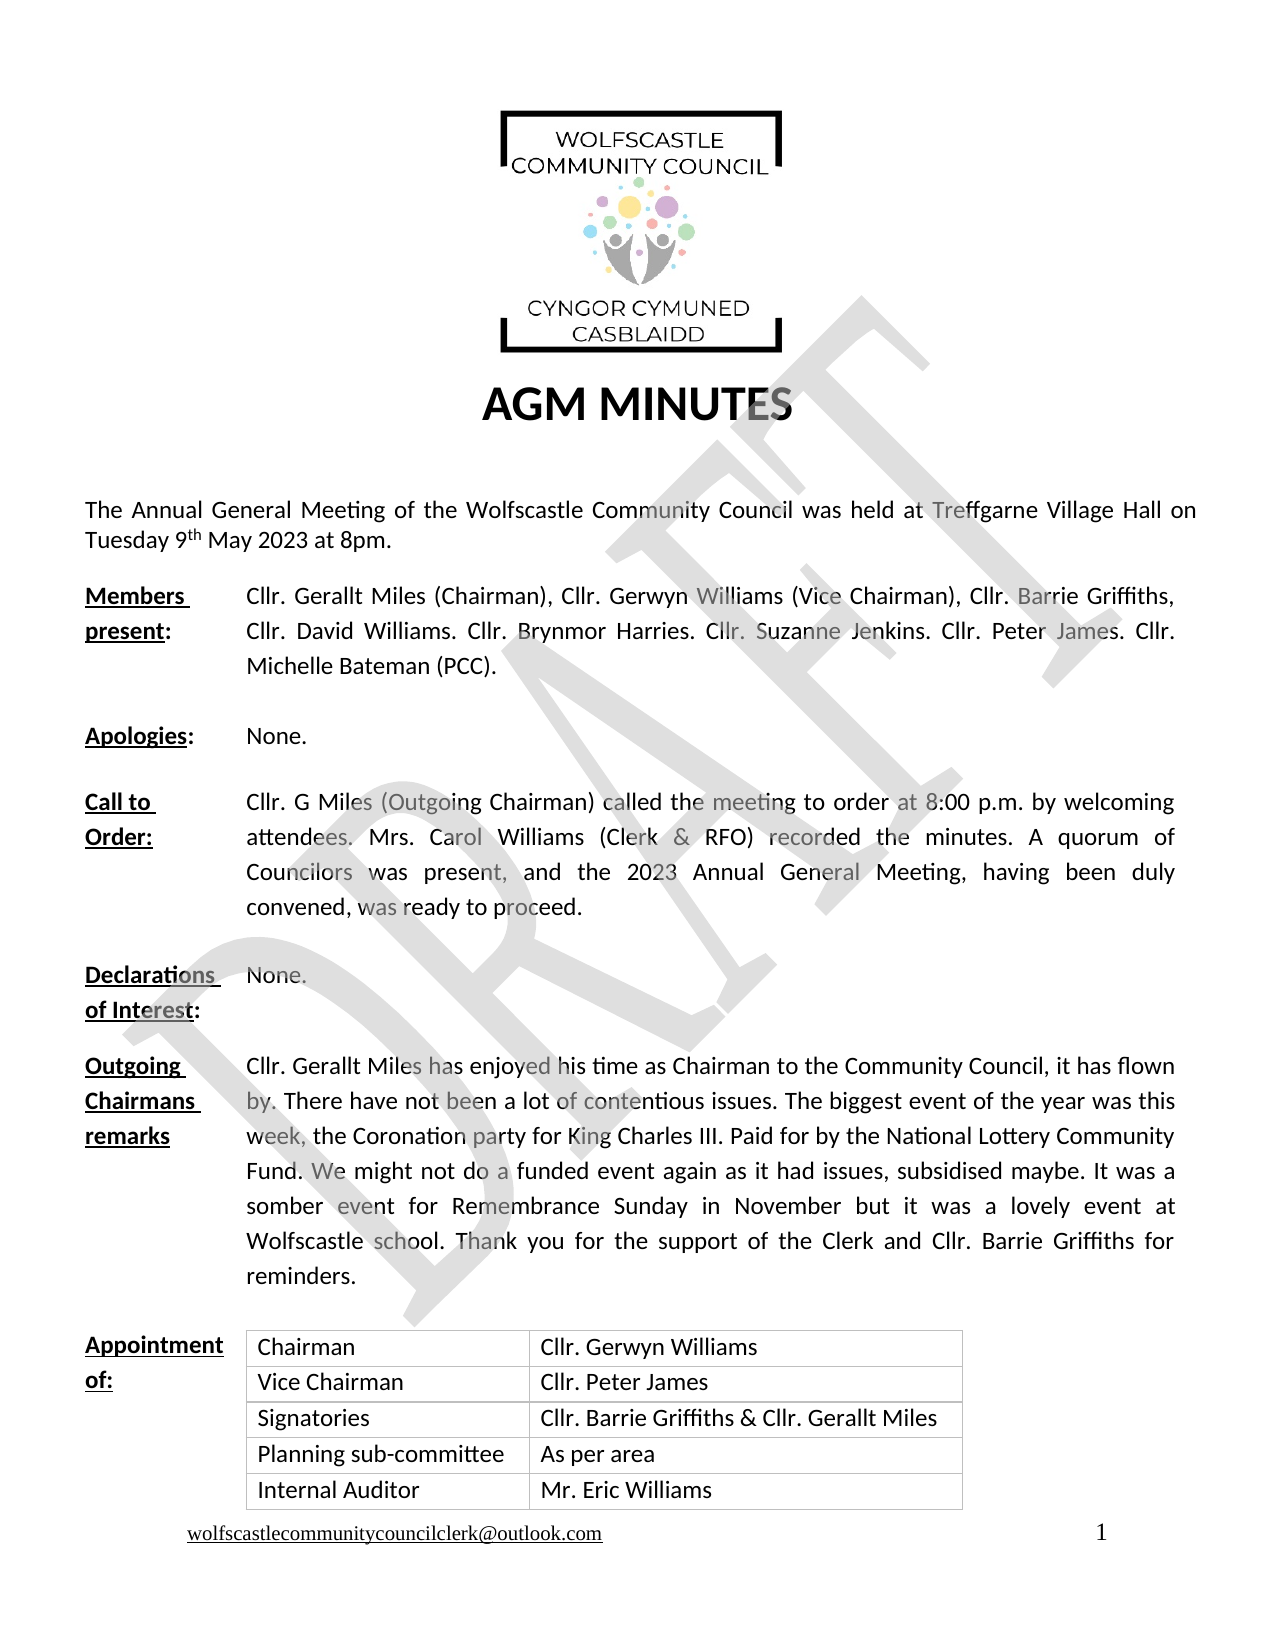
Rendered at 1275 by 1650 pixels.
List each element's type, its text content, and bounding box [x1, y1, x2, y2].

table_cell Cllr. G Miles (Outgoing Chairman) called the meeting to order at 8:00 p.m. by welcoming attendees. Mrs. Carol Williams (Clerk & RFO) recorded the minutes. A quorum of Councilors was present, and the 2023 Annual General Meeting, having been duly convened, was ready to proceed. [429, 786, 712, 959]
table_cell None. [235, 720, 593, 786]
table_cell None. [235, 973, 388, 1050]
table_header Chairman [247, 1331, 529, 1366]
table_cell Apologies: [74, 720, 235, 786]
table_cell Cllr. Barrie Griffiths & Cllr. Gerallt Miles [530, 1403, 962, 1437]
table_cell Appointment of: [74, 1330, 235, 1510]
table_cell Members present: [74, 580, 235, 720]
table_cell [1188, 959, 1211, 1050]
table_cell Cllr. Gerallt Miles (Chairman), Cllr. Gerwyn Williams (Vice Chairman), Cllr. Barrie Griffiths, Cllr. David Williams. Cllr. Brynmor Harries. Cllr. Suzanne Jenkins. Cllr. Peter James. Cllr. Michelle Bateman (PCC). [808, 580, 1188, 720]
table_cell Cllr. G Miles (Outgoing Chairman) called the meeting to order at 8:00 p.m. by welcoming attendees. Mrs. Carol Williams (Clerk & RFO) recorded the minutes. A quorum of Councilors was present, and the 2023 Annual General Meeting, having been duly convened, was ready to proceed. [349, 814, 507, 959]
subtitle AGM MINUTES [118, 104, 1157, 433]
table_cell [578, 959, 1188, 1050]
table_cell [1188, 1330, 1211, 1510]
table_cell [1188, 580, 1211, 720]
table_cell Signatories [247, 1403, 529, 1437]
table_cell As per area [530, 1438, 962, 1473]
table_header The Annual General Meeting of the Wolfscastle Community Council was held at Treffgarne Village Hall on Tuesday 9th May 2023 at 8pm. [951, 494, 1211, 580]
table_header The Annual General Meeting of the Wolfscastle Community Council was held at Treffgarne Village Hall on Tuesday 9th May 2023 at 8pm. [74, 494, 670, 580]
table_cell Declarations of Interest: [188, 975, 235, 1050]
table_cell Cllr. Gerallt Miles has enjoyed his time as Chairman to the Community Council, it has flown by. There have not been a lot of contentious issues. The biggest event of the year was this week, the Coronation party for King Charles III. Paid for by the National Lottery Community Fund. We might not do a funded event again as it had issues, subsidised maybe. It was a somber event for Remembrance Sunday in November but it was a lovely event at Wolfscastle school. Thank you for the support of the Clerk and Cllr. Barrie Griffiths for reminders. [235, 1050, 1188, 1330]
table_header Cllr. Gerwyn Williams [530, 1331, 962, 1366]
table_cell Mr. Eric Williams [530, 1474, 962, 1509]
table_cell [1188, 1050, 1211, 1330]
table_cell [856, 720, 1188, 786]
table_cell Internal Auditor [247, 1474, 529, 1509]
table_cell Cllr. Gerallt Miles (Chairman), Cllr. Gerwyn Williams (Vice Chairman), Cllr. Barrie Griffiths, Cllr. David Williams. Cllr. Brynmor Harries. Cllr. Suzanne Jenkins. Cllr. Peter James. Cllr. Michelle Bateman (PCC). [716, 580, 830, 651]
table_cell Cllr. G Miles (Outgoing Chairman) called the meeting to order at 8:00 p.m. by welcoming attendees. Mrs. Carol Williams (Clerk & RFO) recorded the minutes. A quorum of Councilors was present, and the 2023 Annual General Meeting, having been duly convened, was ready to proceed. [674, 786, 1188, 959]
table_cell [963, 1330, 1188, 1510]
table_cell Call to Order: [74, 786, 235, 959]
table_cell [1188, 786, 1211, 959]
table_cell Planning sub-committee [247, 1438, 529, 1473]
table_cell [494, 967, 682, 1050]
table_cell Cllr. Peter James [530, 1367, 962, 1401]
table_cell [1188, 720, 1211, 786]
table_cell [569, 720, 695, 786]
table_cell Declarations of Interest: [74, 959, 197, 1050]
table_cell Vice Chairman [247, 1367, 529, 1401]
table_cell [657, 720, 876, 786]
table_header The Annual General Meeting of the Wolfscastle Community Council was held at Treffgarne Village Hall on Tuesday 9th May 2023 at 8pm. [666, 494, 991, 580]
table_cell Outgoing Chairmans remarks [74, 1050, 235, 1330]
table_cell [330, 959, 505, 1050]
table_cell Cllr. Gerallt Miles (Chairman), Cllr. Gerwyn Williams (Vice Chairman), Cllr. Barrie Griffiths, Cllr. David Williams. Cllr. Brynmor Harries. Cllr. Suzanne Jenkins. Cllr. Peter James. Cllr. Michelle Bateman (PCC). [235, 580, 810, 720]
table_cell Cllr. G Miles (Outgoing Chairman) called the meeting to order at 8:00 p.m. by welcoming attendees. Mrs. Carol Williams (Clerk & RFO) recorded the minutes. A quorum of Councilors was present, and the 2023 Annual General Meeting, having been duly convened, was ready to proceed. [235, 786, 414, 959]
